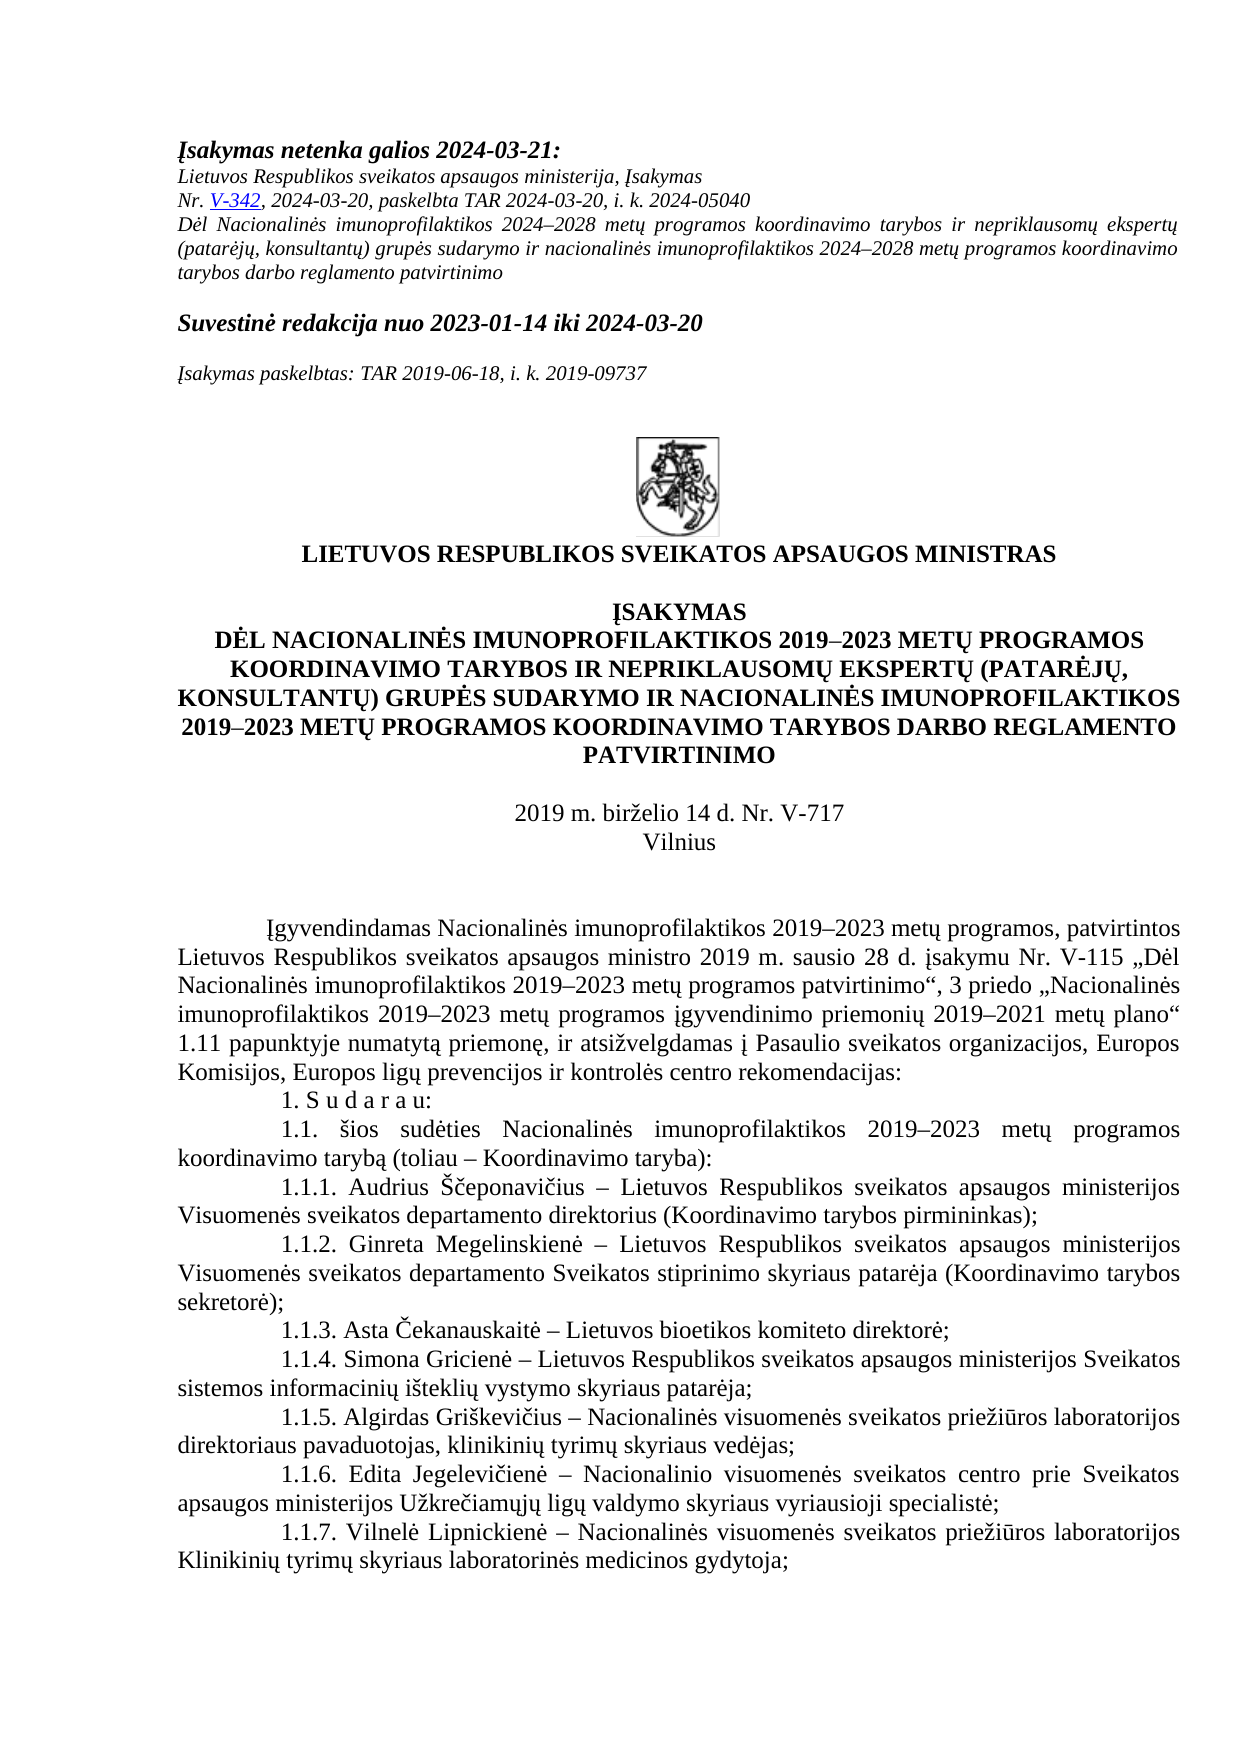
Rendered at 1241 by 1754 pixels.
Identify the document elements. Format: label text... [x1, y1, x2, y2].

text LIETUVOS RESPUBLIKOS SVEIKATOS APSAUGOS MINISTRAS [177, 539, 1181, 568]
text 1.1.6. Edita Jegelevičienė – Nacionalinio visuomenės sveikatos centro prie Sveikatos apsaugos ministerijos Užkrečiamųjų ligų valdymo skyriaus vyriausioji specialistė; [177, 1459, 1181, 1517]
text 1.1.1. Audrius Ščeponavičius – Lietuvos Respublikos sveikatos apsaugos ministerijos Visuomenės sveikatos departamento direktorius (Koordinavimo tarybos pirmininkas); [177, 1172, 1181, 1229]
text 1.1.5. Algirdas Griškevičius – Nacionalinės visuomenės sveikatos priežiūros laboratorijos direktoriaus pavaduotojas, klinikinių tyrimų skyriaus vedėjas; [177, 1402, 1181, 1459]
text 2019 m. birželio 14 d. Nr. V-717 [177, 798, 1181, 827]
text 1.1.2. Ginreta Megelinskienė – Lietuvos Respublikos sveikatos apsaugos ministerijos Visuomenės sveikatos departamento Sveikatos stiprinimo skyriaus patarėja (Koordinavimo tarybos sekretorė); [177, 1229, 1181, 1316]
text Vilnius [177, 827, 1181, 856]
text ĮSAKYMAS [177, 597, 1181, 626]
text DĖL NACIONALINĖS IMUNOPROFILAKTIKOS 2019–2023 METŲ PROGRAMOS KOORDINAVIMO TARYBOS IR NEPRIKLAUSOMŲ EKSPERTŲ (PATARĖJŲ, KONSULTANTŲ) GRUPĖS SUDARYMO IR NACIONALINĖS IMUNOPROFILAKTIKOS 2019–2023 METŲ PROGRAMOS KOORDINAVIMO TARYBOS DARBO REGLAMENTO PATVIRTINIMO [177, 626, 1181, 769]
text Nr. V-342, 2024-03-20, paskelbta TAR 2024-03-20, i. k. 2024-05040 [177, 188, 1181, 212]
text Dėl Nacionalinės imunoprofilaktikos 2024–2028 metų programos koordinavimo tarybos ir nepriklausomų ekspertų (patarėjų, konsultantų) grupės sudarymo ir nacionalinės imunoprofilaktikos 2024–2028 metų programos koordinavimo tarybos darbo reglamento patvirtinimo [177, 212, 1181, 284]
text 1.1. šios sudėties Nacionalinės imunoprofilaktikos 2019–2023 metų programos koordinavimo tarybą (toliau – Koordinavimo taryba): [177, 1114, 1181, 1172]
text Įsakymas paskelbtas: TAR 2019-06-18, i. k. 2019-09737 [177, 361, 1181, 385]
text Suvestinė redakcija nuo 2023-01-14 iki 2024-03-20 [177, 308, 1181, 337]
text 1.1.7. Vilnelė Lipnickienė – Nacionalinės visuomenės sveikatos priežiūros laboratorijos Klinikinių tyrimų skyriaus laboratorinės medicinos gydytoja; [177, 1517, 1181, 1574]
text Įsakymas netenka galios 2024-03-21: [177, 135, 1181, 164]
text 1.1.4. Simona Gricienė – Lietuvos Respublikos sveikatos apsaugos ministerijos Sveikatos sistemos informacinių išteklių vystymo skyriaus patarėja; [177, 1344, 1181, 1402]
text 1. S u d a r a u: [281, 1086, 1181, 1114]
text Lietuvos Respublikos sveikatos apsaugos ministerija, Įsakymas [177, 164, 1181, 188]
text Įgyvendindamas Nacionalinės imunoprofilaktikos 2019–2023 metų programos, patvirtintos Lietuvos Respublikos sveikatos apsaugos ministro 2019 m. sausio 28 d. įsakymu Nr. V-115 „Dėl Nacionalinės imunoprofilaktikos 2019–2023 metų programos patvirtinimo“, 3 priedo „Nacionalinės imunoprofilaktikos 2019–2023 metų programos įgyvendinimo priemonių 2019–2021 metų plano“ 1.11 papunktyje numatytą priemonę, ir atsižvelgdamas į Pasaulio sveikatos organizacijos, Europos Komisijos, Europos ligų prevencijos ir kontrolės centro rekomendacijas: [177, 913, 1181, 1086]
text 1.1.3. Asta Čekanauskaitė – Lietuvos bioetikos komiteto direktorė; [177, 1316, 1181, 1344]
